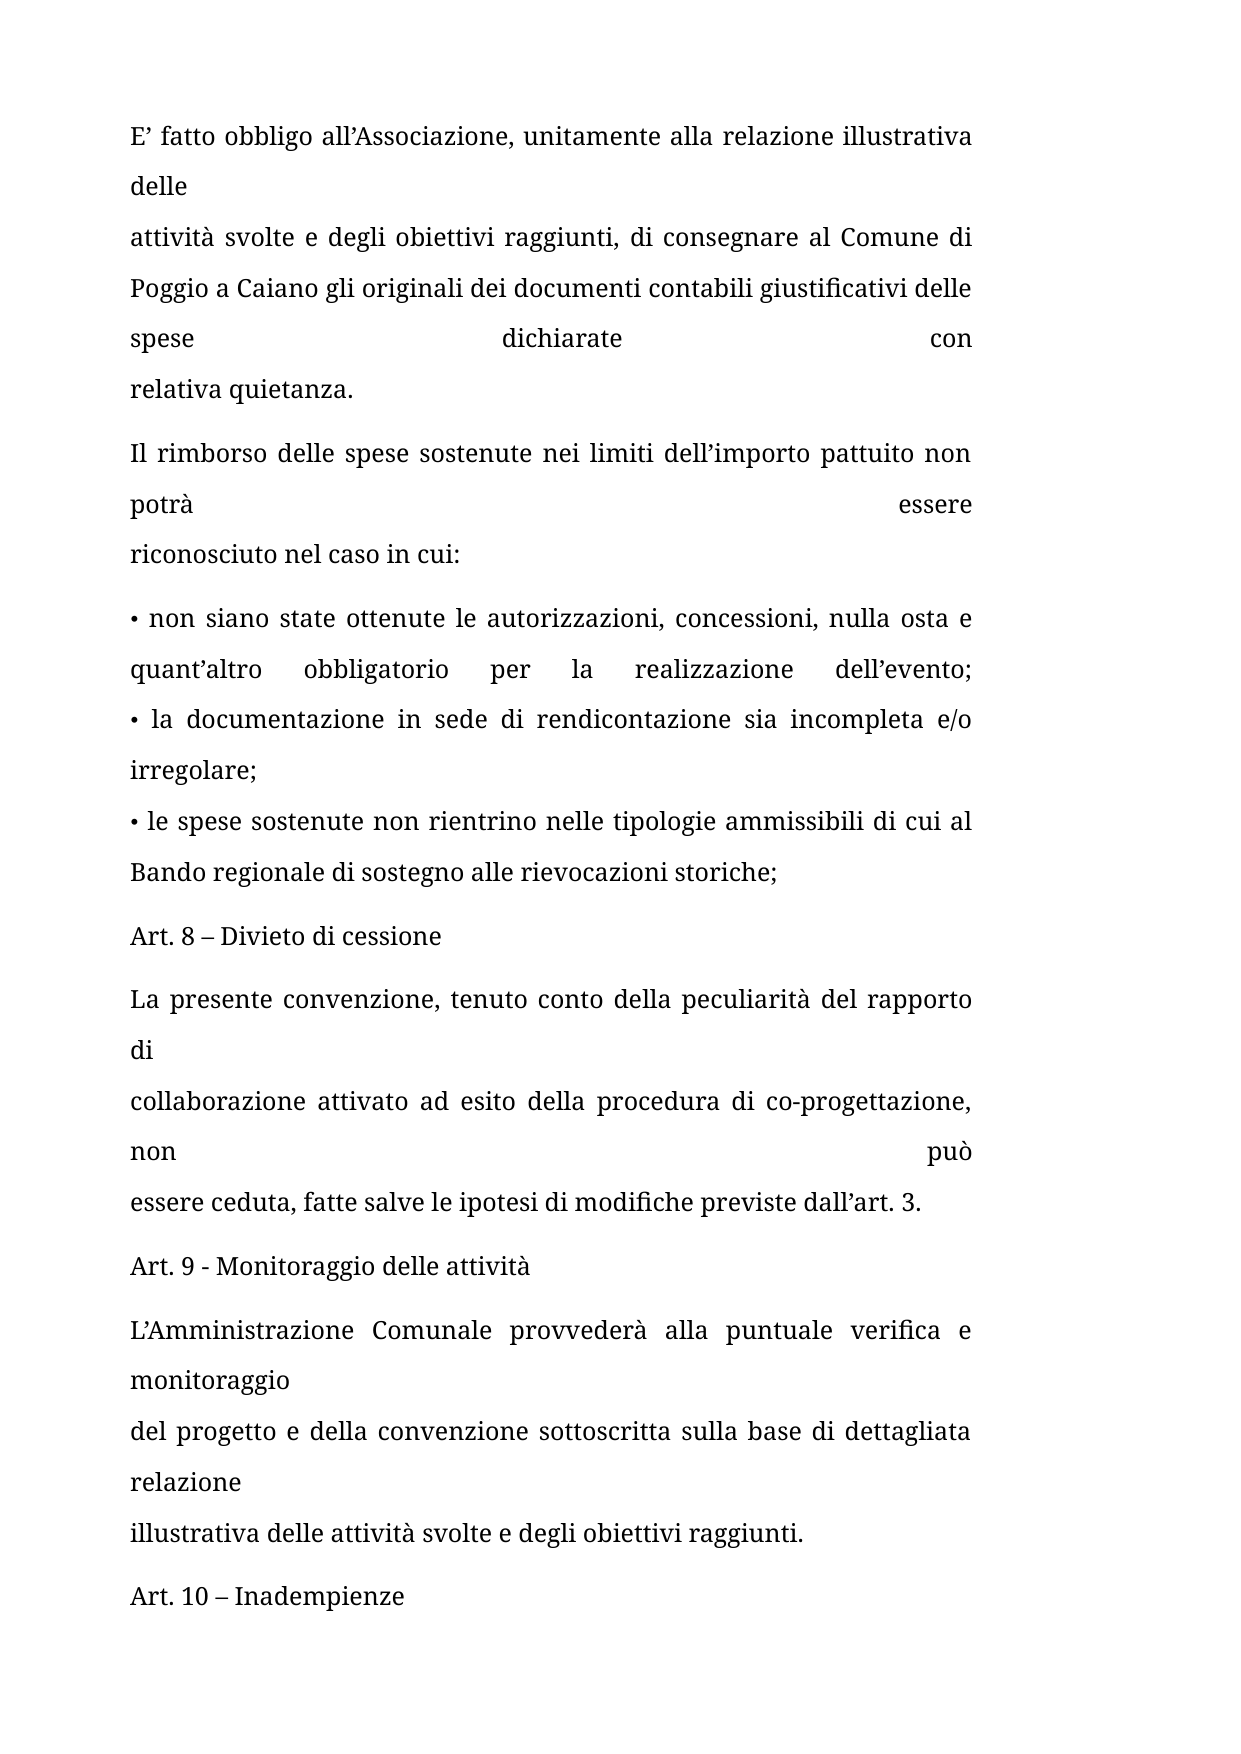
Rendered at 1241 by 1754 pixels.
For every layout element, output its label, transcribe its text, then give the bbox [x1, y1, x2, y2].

list La presente convenzione, tenuto conto della peculiarità del rapporto di collaborazione attivato ad esito della procedura di co-progettazione, non può essere ceduta, fatte salve le ipotesi di modifiche previste dall’art. 3. [130, 982, 972, 1219]
list Art. 8 – Divieto di cessione [130, 918, 972, 952]
list Il rimborso delle spese sostenute nei limiti dell’importo pattuito non potrà essere riconosciuto nel caso in cui: [130, 436, 972, 571]
list • non siano state ottenute le autorizzazioni, concessioni, nulla osta e quant’altro obbligatorio per la realizzazione dell’evento; • la documentazione in sede di rendicontazione sia incompleta e/o irregolare; • le spese sostenute non rientrino nelle tipologie ammissibili di cui al Bando regionale di sostegno alle rievocazioni storiche; [130, 601, 972, 888]
list E’ fatto obbligo all’Associazione, unitamente alla relazione illustrativa delle attività svolte e degli obiettivi raggiunti, di consegnare al Comune di Poggio a Caiano gli originali dei documenti contabili giustificativi delle spese dichiarate con relativa quietanza. [130, 118, 972, 406]
list Art. 10 – Inadempienze [130, 1579, 972, 1613]
list Art. 9 - Monitoraggio delle attività [130, 1248, 972, 1283]
list L’Amministrazione Comunale provvederà alla puntuale verifica e monitoraggio del progetto e della convenzione sottoscritta sulla base di dettagliata relazione illustrativa delle attività svolte e degli obiettivi raggiunti. [130, 1312, 972, 1549]
